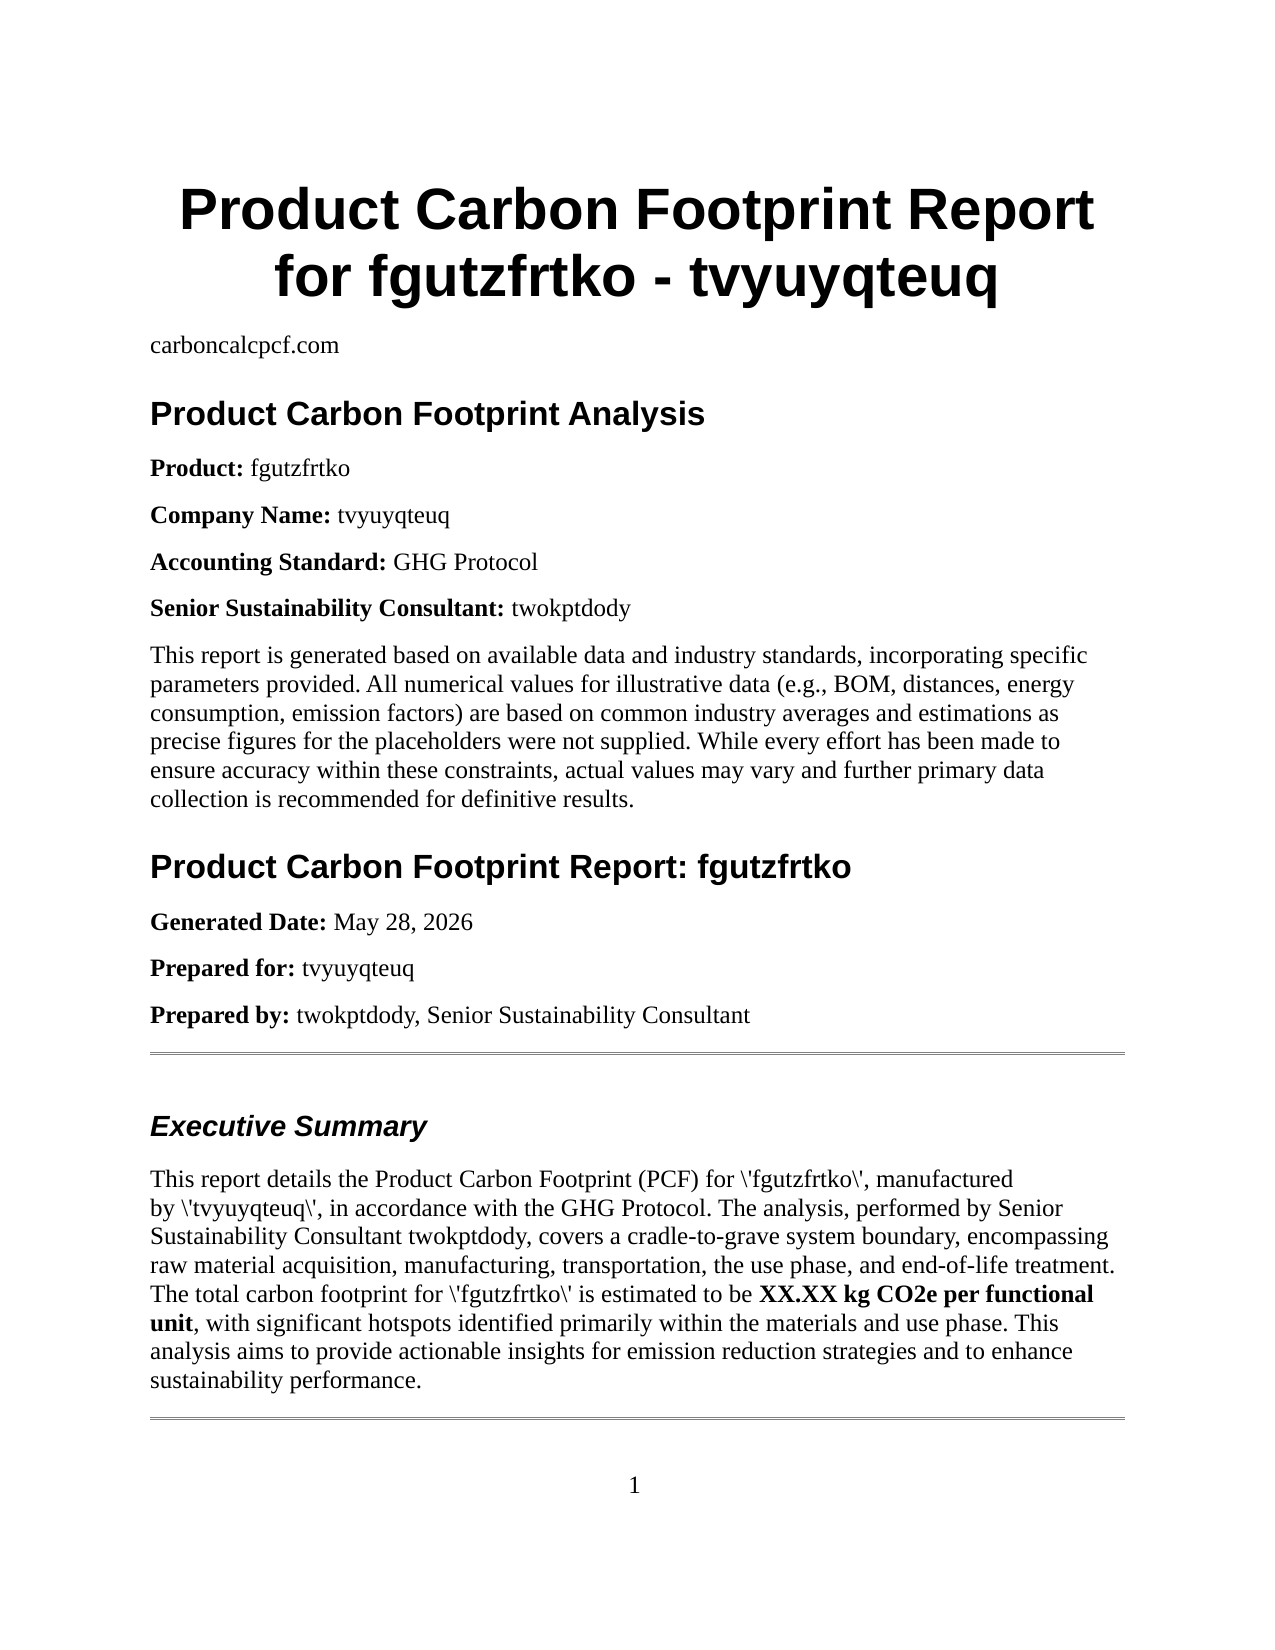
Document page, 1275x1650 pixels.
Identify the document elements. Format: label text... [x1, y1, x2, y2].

subtitle Executive Summary [150, 1109, 1125, 1142]
text Senior Sustainability Consultant: twokptdody [150, 593, 1125, 622]
text Company Name: tvyuyqteuq [150, 500, 1125, 529]
subtitle Product Carbon Footprint Analysis [150, 393, 1125, 432]
text Prepared by: twokptdody, Senior Sustainability Consultant [150, 1000, 1125, 1029]
text This report details the Product Carbon Footprint (PCF) for \'fgutzfrtko\', manufactured by \'tvyuyqteuq\', in accordance with the GHG Protocol. The analysis, performed by Senior Sustainability Consultant twokptdody, covers a cradle-to-grave system boundary, encompassing raw material acquisition, manufacturing, transportation, the use phase, and end-of-life treatment. The total carbon footprint for \'fgutzfrtko\' is estimated to be XX.XX kg CO2e per functional unit, with significant hotspots identified primarily within the materials and use phase. This analysis aims to provide actionable insights for emission reduction strategies and to enhance sustainability performance. [150, 1164, 1125, 1394]
text This report is generated based on available data and industry standards, incorporating specific parameters provided. All numerical values for illustrative data (e.g., BOM, distances, energy consumption, emission factors) are based on common industry averages and estimations as precise figures for the placeholders were not supplied. While every effort has been made to ensure accuracy within these constraints, actual values may vary and further primary data collection is recommended for definitive results. [150, 640, 1125, 813]
text Product: fgutzfrtko [150, 453, 1125, 482]
text carboncalcpcf.com [150, 331, 1125, 359]
subtitle Product Carbon Footprint Report: fgutzfrtko [150, 847, 1125, 885]
text Prepared for: tvyuyqteuq [150, 953, 1125, 982]
title Product Carbon Footprint Report for fgutzfrtko - tvyuyqteuq [150, 175, 1125, 309]
text Generated Date: May 28, 2026 [150, 907, 1125, 935]
text Accounting Standard: GHG Protocol [150, 547, 1125, 576]
